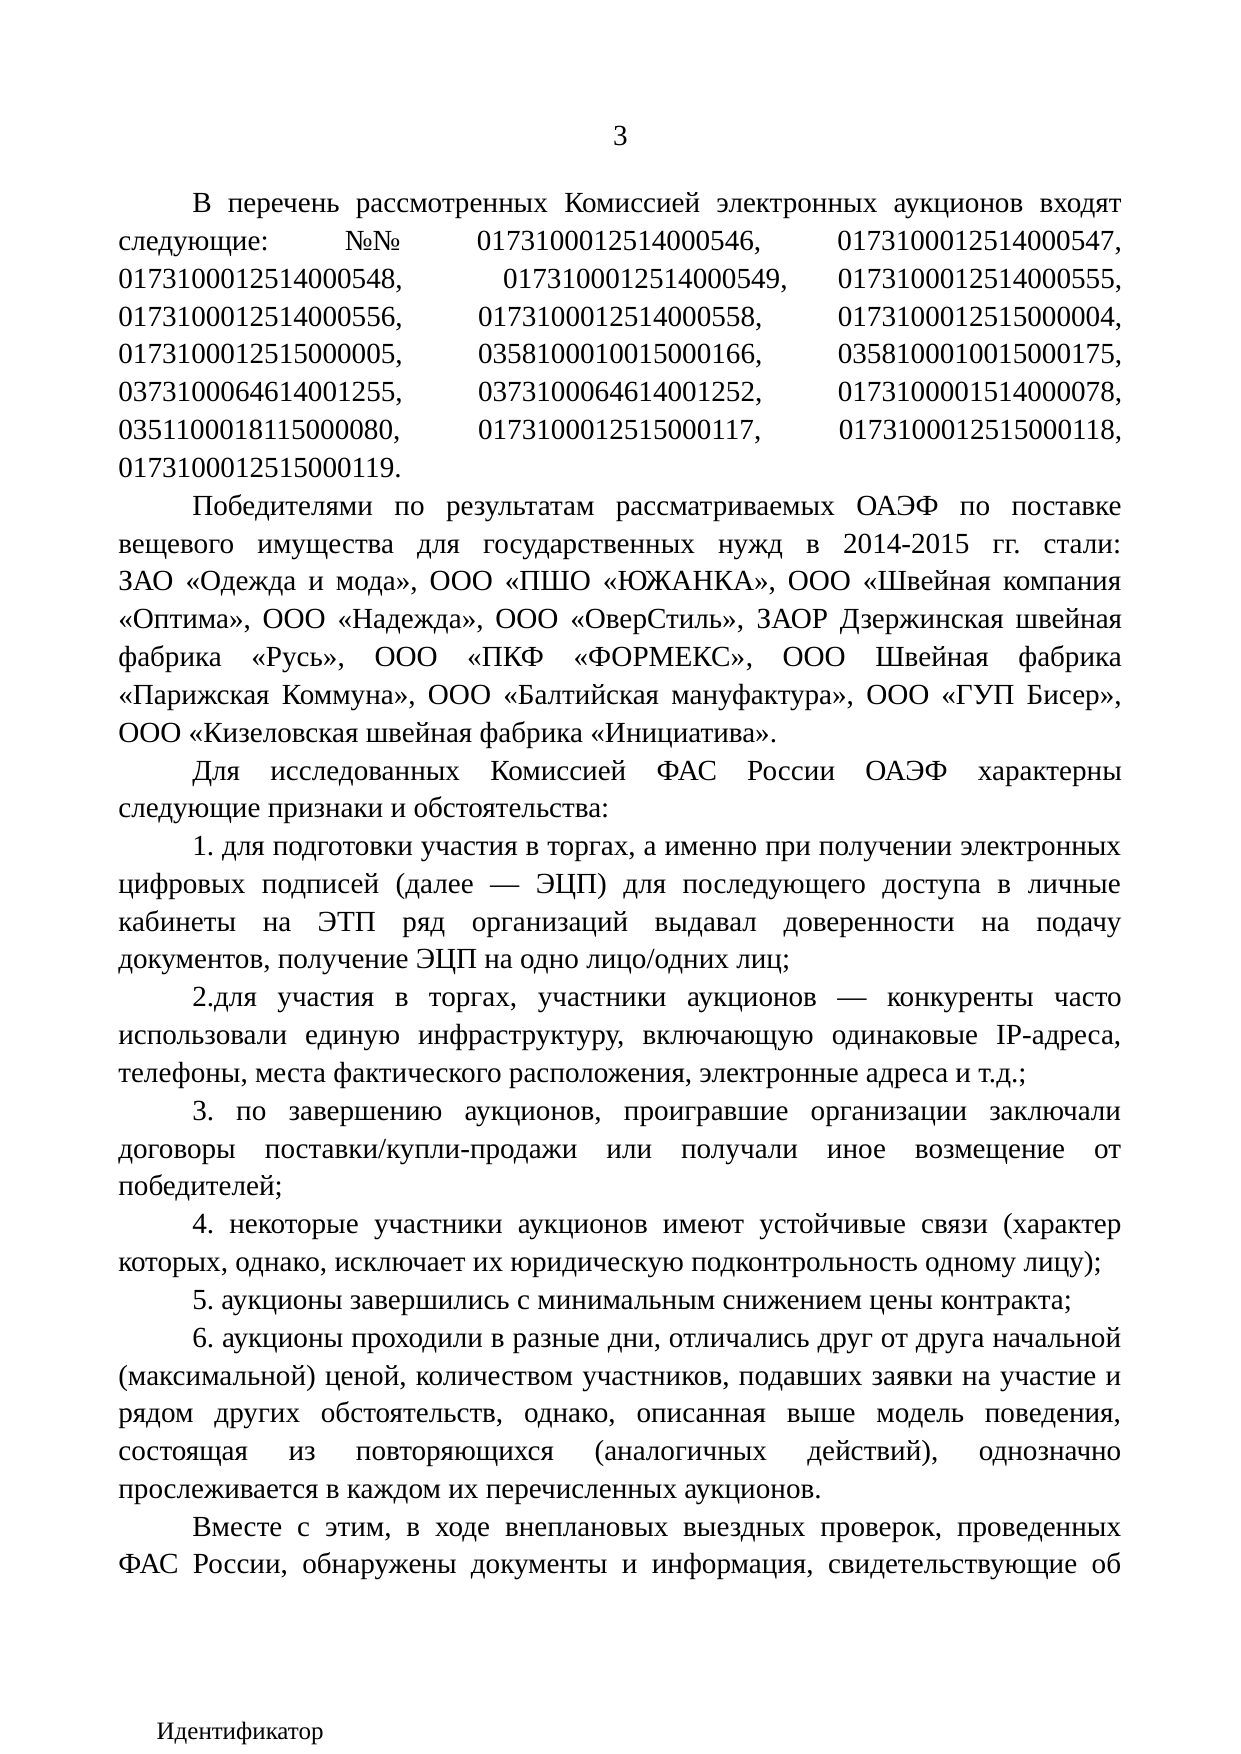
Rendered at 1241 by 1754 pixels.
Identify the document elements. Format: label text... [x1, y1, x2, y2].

text Победителями по результатам рассматриваемых ОАЭФ по поставке вещевого имущества для государственных нужд в 2014-2015 гг. стали: ЗАО «Одежда и мода», ООО «ПШО «ЮЖАНКА», ООО «Швейная компания «Оптима», ООО «Надежда», ООО «ОверСтиль», ЗАОР Дзержинская швейная фабрика «Русь», ООО «ПКФ «ФОРМЕКС», ООО Швейная фабрика «Парижская Коммуна», ООО «Балтийская мануфактура», ООО «ГУП Бисер», ООО «Кизеловская швейная фабрика «Инициатива». [118, 484, 1122, 748]
list аукционы завершились с минимальным снижением цены контракта; [118, 1278, 1122, 1316]
text Вместе с этим, в ходе внеплановых выездных проверок, проведенных ФАС России, обнаружены документы и информация, свидетельствующие об [118, 1504, 1122, 1580]
list по завершению аукционов, проигравшие организации заключали договоры поставки/купли-продажи или получали иное возмещение от победителей; [118, 1089, 1122, 1202]
text Для исследованных Комиссией ФАС России ОАЭФ характерны следующие признаки и обстоятельства: [118, 748, 1122, 824]
list некоторые участники аукционов имеют устойчивые связи (характер которых, однако, исключает их юридическую подконтрольность одному лицу); [118, 1202, 1122, 1278]
text В перечень рассмотренных Комиссией электронных аукционов входят следующие: №№ 0173100012514000546, 0173100012514000547, 0173100012514000548, 0173100012514000549, 0173100012514000555, 0173100012514000556, 0173100012514000558, 0173100012515000004, 0173100012515000005, 0358100010015000166, 0358100010015000175, 0373100064614001255, 0373100064614001252, 0173100001514000078, 0351100018115000080, 0173100012515000117, 0173100012515000118, 0173100012515000119. [118, 181, 1122, 484]
list для участия в торгах, участники аукционов — конкуренты часто использовали единую инфраструктуру, включающую одинаковые IP-адреса, телефоны, места фактического расположения, электронные адреса и т.д.; [118, 975, 1122, 1089]
list для подготовки участия в торгах, а именно при получении электронных цифровых подписей (далее — ЭЦП) для последующего доступа в личные кабинеты на ЭТП ряд организаций выдавал доверенности на подачу документов, получение ЭЦП на одно лицо/одних лиц; [118, 824, 1122, 975]
list аукционы проходили в разные дни, отличались друг от друга начальной (максимальной) ценой, количеством участников, подавших заявки на участие и рядом других обстоятельств, однако, описанная выше модель поведения, состоящая из повторяющихся (аналогичных действий), однозначно прослеживается в каждом их перечисленных аукционов. [118, 1316, 1122, 1504]
